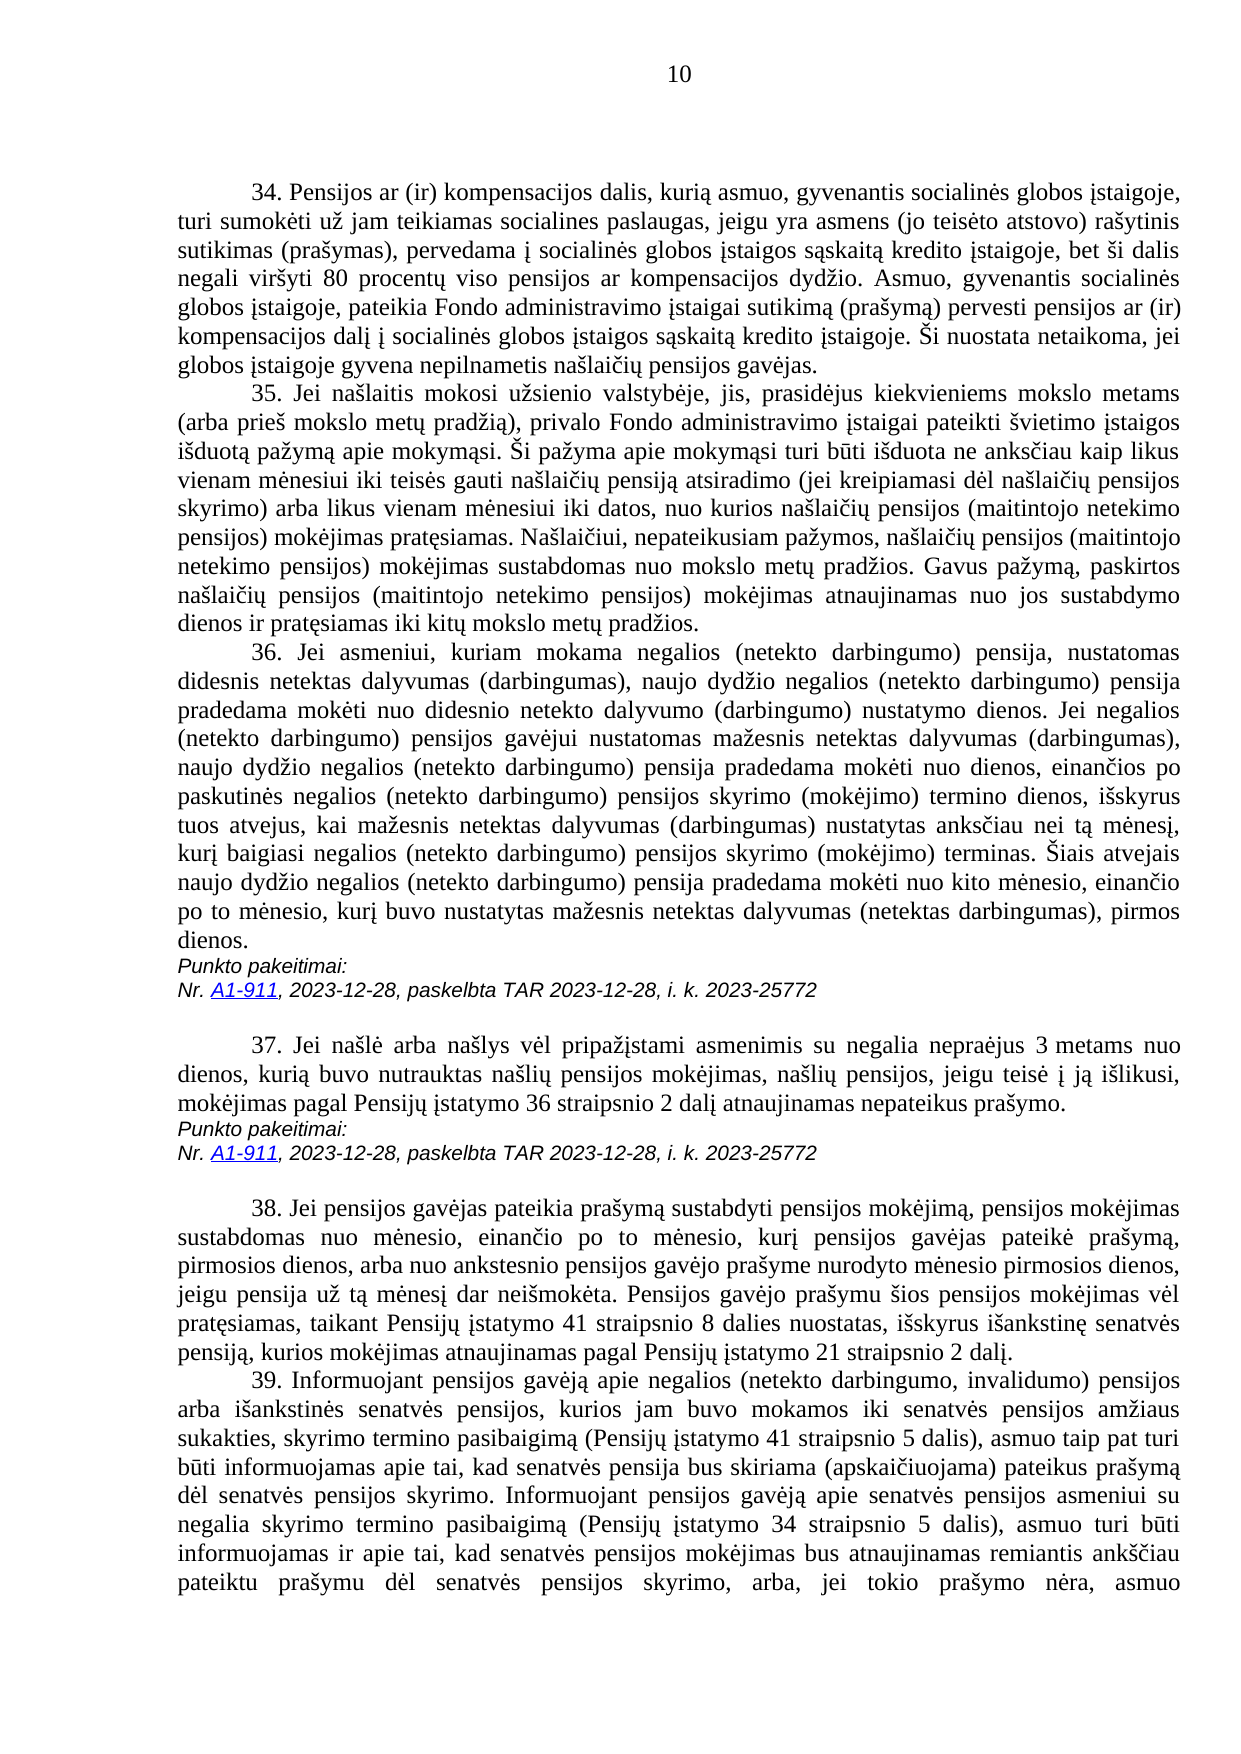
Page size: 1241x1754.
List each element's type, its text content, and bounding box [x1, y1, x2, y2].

text Punkto pakeitimai: [177, 1116, 1181, 1140]
text 36. Jei asmeniui, kuriam mokama negalios (netekto darbingumo) pensija, nustatomas didesnis netektas dalyvumas (darbingumas), naujo dydžio negalios (netekto darbingumo) pensija pradedama mokėti nuo didesnio netekto dalyvumo (darbingumo) nustatymo dienos. Jei negalios (netekto darbingumo) pensijos gavėjui nustatomas mažesnis netektas dalyvumas (darbingumas), naujo dydžio negalios (netekto darbingumo) pensija pradedama mokėti nuo dienos, einančios po paskutinės negalios (netekto darbingumo) pensijos skyrimo (mokėjimo) termino dienos, išskyrus tuos atvejus, kai mažesnis netektas dalyvumas (darbingumas) nustatytas anksčiau nei tą mėnesį, kurį baigiasi negalios (netekto darbingumo) pensijos skyrimo (mokėjimo) terminas. Šiais atvejais naujo dydžio negalios (netekto darbingumo) pensija pradedama mokėti nuo kito mėnesio, einančio po to mėnesio, kurį buvo nustatytas mažesnis netektas dalyvumas (netektas darbingumas), pirmos dienos. [177, 637, 1181, 953]
text Nr. A1-911, 2023-12-28, paskelbta TAR 2023-12-28, i. k. 2023-25772 [177, 1140, 1181, 1164]
text Punkto pakeitimai: [177, 953, 1181, 977]
text 35. Jei našlaitis mokosi užsienio valstybėje, jis, prasidėjus kiekvieniems mokslo metams (arba prieš mokslo metų pradžią), privalo Fondo administravimo įstaigai pateikti švietimo įstaigos išduotą pažymą apie mokymąsi. Ši pažyma apie mokymąsi turi būti išduota ne anksčiau kaip likus vienam mėnesiui iki teisės gauti našlaičių pensiją atsiradimo (jei kreipiamasi dėl našlaičių pensijos skyrimo) arba likus vienam mėnesiui iki datos, nuo kurios našlaičių pensijos (maitintojo netekimo pensijos) mokėjimas pratęsiamas. Našlaičiui, nepateikusiam pažymos, našlaičių pensijos (maitintojo netekimo pensijos) mokėjimas sustabdomas nuo mokslo metų pradžios. Gavus pažymą, paskirtos našlaičių pensijos (maitintojo netekimo pensijos) mokėjimas atnaujinamas nuo jos sustabdymo dienos ir pratęsiamas iki kitų mokslo metų pradžios. [177, 378, 1181, 637]
text 38. Jei pensijos gavėjas pateikia prašymą sustabdyti pensijos mokėjimą, pensijos mokėjimas sustabdomas nuo mėnesio, einančio po to mėnesio, kurį pensijos gavėjas pateikė prašymą, pirmosios dienos, arba nuo ankstesnio pensijos gavėjo prašyme nurodyto mėnesio pirmosios dienos, jeigu pensija už tą mėnesį dar neišmokėta. Pensijos gavėjo prašymu šios pensijos mokėjimas vėl pratęsiamas, taikant Pensijų įstatymo 41 straipsnio 8 dalies nuostatas, išskyrus išankstinę senatvės pensiją, kurios mokėjimas atnaujinamas pagal Pensijų įstatymo 21 straipsnio 2 dalį. [177, 1193, 1181, 1366]
text Nr. A1-911, 2023-12-28, paskelbta TAR 2023-12-28, i. k. 2023-25772 [177, 977, 1181, 1001]
text 37. Jei našlė arba našlys vėl pripažįstami asmenimis su negalia nepraėjus 3 metams nuo dienos, kurią buvo nutrauktas našlių pensijos mokėjimas, našlių pensijos, jeigu teisė į ją išlikusi, mokėjimas pagal Pensijų įstatymo 36 straipsnio 2 dalį atnaujinamas nepateikus prašymo. [177, 1030, 1181, 1116]
text 34. Pensijos ar (ir) kompensacijos dalis, kurią asmuo, gyvenantis socialinės globos įstaigoje, turi sumokėti už jam teikiamas socialines paslaugas, jeigu yra asmens (jo teisėto atstovo) rašytinis sutikimas (prašymas), pervedama į socialinės globos įstaigos sąskaitą kredito įstaigoje, bet ši dalis negali viršyti 80 procentų viso pensijos ar kompensacijos dydžio. Asmuo, gyvenantis socialinės globos įstaigoje, pateikia Fondo administravimo įstaigai sutikimą (prašymą) pervesti pensijos ar (ir) kompensacijos dalį į socialinės globos įstaigos sąskaitą kredito įstaigoje. Ši nuostata netaikoma, jei globos įstaigoje gyvena nepilnametis našlaičių pensijos gavėjas. [177, 177, 1181, 378]
text 39. Informuojant pensijos gavėją apie negalios (netekto darbingumo, invalidumo) pensijos arba išankstinės senatvės pensijos, kurios jam buvo mokamos iki senatvės pensijos amžiaus sukakties, skyrimo termino pasibaigimą (Pensijų įstatymo 41 straipsnio 5 dalis), asmuo taip pat turi būti informuojamas apie tai, kad senatvės pensija bus skiriama (apskaičiuojama) pateikus prašymą dėl senatvės pensijos skyrimo. Informuojant pensijos gavėją apie senatvės pensijos asmeniui su negalia skyrimo termino pasibaigimą (Pensijų įstatymo 34 straipsnio 5 dalis), asmuo turi būti informuojamas ir apie tai, kad senatvės pensijos mokėjimas bus atnaujinamas remiantis ankščiau pateiktu prašymu dėl senatvės pensijos skyrimo, arba, jei tokio prašymo nėra, asmuo [177, 1366, 1181, 1596]
